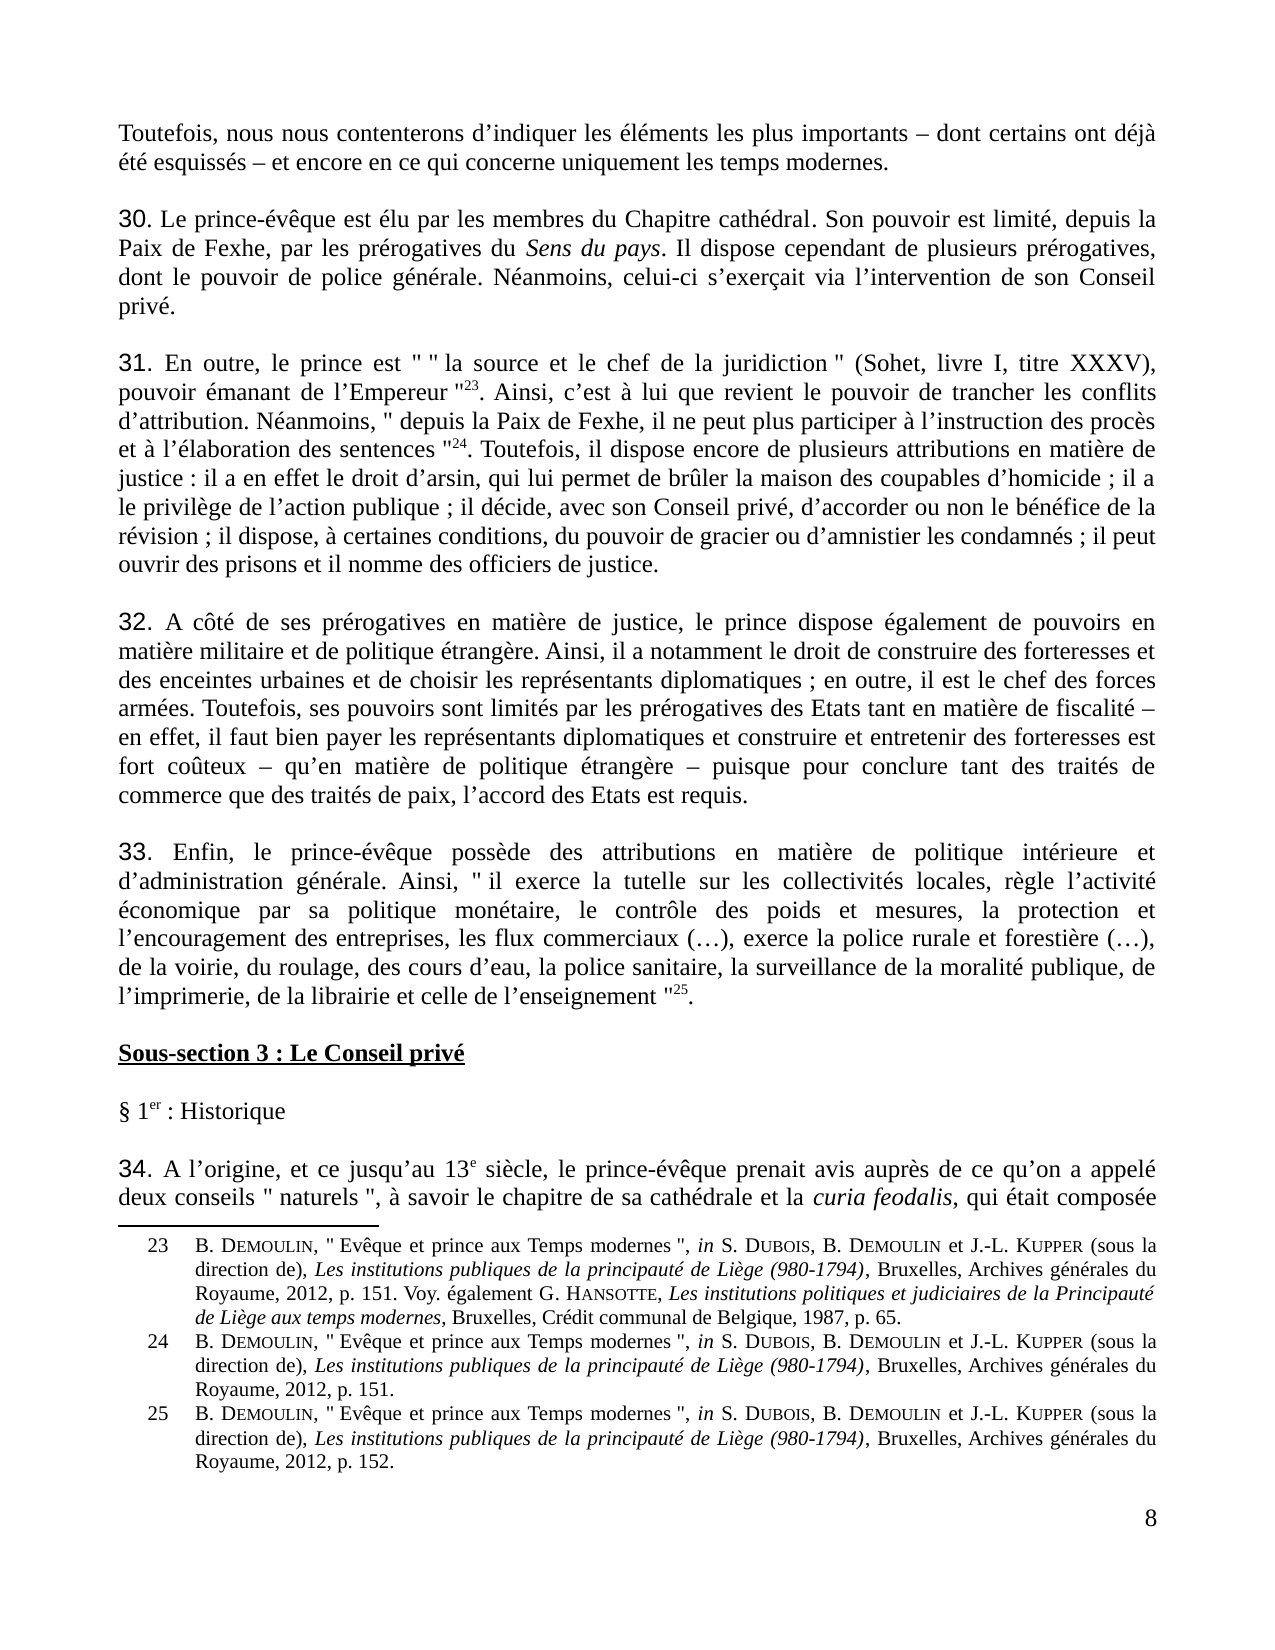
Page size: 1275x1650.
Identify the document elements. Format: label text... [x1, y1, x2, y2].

text B. Demoulin, " Evêque et prince aux Temps modernes ", in S. Dubois, B. Demoulin et J.-L. Kupper (sous la direction de), Les institutions publiques de la principauté de Liège (980-1794), Bruxelles, Archives générales du Royaume, 2012, p. 152. [147, 1402, 1157, 1474]
text 30. Le prince-évêque est élu par les membres du Chapitre cathédral. Son pouvoir est limité, depuis la Paix de Fexhe, par les prérogatives du Sens du pays. Il dispose cependant de plusieurs prérogatives, dont le pouvoir de police générale. Néanmoins, celui-ci s’exerçait via l’intervention de son Conseil privé. [118, 204, 1157, 319]
text § 1er : Historique [118, 1096, 1157, 1125]
text Toutefois, nous nous contenterons d’indiquer les éléments les plus importants – dont certains ont déjà été esquissés – et encore en ce qui concerne uniquement les temps modernes. [118, 118, 1157, 176]
text 33. Enfin, le prince-évêque possède des attributions en matière de politique intérieure et d’administration générale. Ainsi, " il exerce la tutelle sur les collectivités locales, règle l’activité économique par sa politique monétaire, le contrôle des poids et mesures, la protection et l’encouragement des entreprises, les flux commerciaux (…), exerce la police rurale et forestière (…), de la voirie, du roulage, des cours d’eau, la police sanitaire, la surveillance de la moralité publique, de l’imprimerie, de la librairie et celle de l’enseignement ". [118, 837, 1157, 1010]
text 31. En outre, le prince est " " la source et le chef de la juridiction " (Sohet, livre I, titre XXXV), pouvoir émanant de l’Empereur ". Ainsi, c’est à lui que revient le pouvoir de trancher les conflits d’attribution. Néanmoins, " depuis la Paix de Fexhe, il ne peut plus participer à l’instruction des procès et à l’élaboration des sentences ". Toutefois, il dispose encore de plusieurs attributions en matière de justice : il a en effet le droit d’arsin, qui lui permet de brûler la maison des coupables d’homicide ; il a le privilège de l’action publique ; il décide, avec son Conseil privé, d’accorder ou non le bénéfice de la révision ; il dispose, à certaines conditions, du pouvoir de gracier ou d’amnistier les condamnés ; il peut ouvrir des prisons et il nomme des officiers de justice. [118, 348, 1157, 578]
text B. Demoulin, " Evêque et prince aux Temps modernes ", in S. Dubois, B. Demoulin et J.-L. Kupper (sous la direction de), Les institutions publiques de la principauté de Liège (980-1794), Bruxelles, Archives générales du Royaume, 2012, p. 151. Voy. également G. Hansotte, Les institutions politiques et judiciaires de la Principauté de Liège aux temps modernes, Bruxelles, Crédit communal de Belgique, 1987, p. 65. [147, 1234, 1157, 1329]
text B. Demoulin, " Evêque et prince aux Temps modernes ", in S. Dubois, B. Demoulin et J.-L. Kupper (sous la direction de), Les institutions publiques de la principauté de Liège (980-1794), Bruxelles, Archives générales du Royaume, 2012, p. 151. [147, 1330, 1157, 1401]
text Sous-section 3 : Le Conseil privé [118, 1038, 1157, 1067]
text 34. A l’origine, et ce jusqu’au 13e siècle, le prince-évêque prenait avis auprès de ce qu’on a appelé deux conseils " naturels ", à savoir le chapitre de sa cathédrale et la curia feodalis, qui était composée [118, 1153, 1157, 1211]
text 32. A côté de ses prérogatives en matière de justice, le prince dispose également de pouvoirs en matière militaire et de politique étrangère. Ainsi, il a notamment le droit de construire des forteresses et des enceintes urbaines et de choisir les représentants diplomatiques ; en outre, il est le chef des forces armées. Toutefois, ses pouvoirs sont limités par les prérogatives des Etats tant en matière de fiscalité – en effet, il faut bien payer les représentants diplomatiques et construire et entretenir des forteresses est fort coûteux – qu’en matière de politique étrangère – puisque pour conclure tant des traités de commerce que des traités de paix, l’accord des Etats est requis. [118, 607, 1157, 808]
